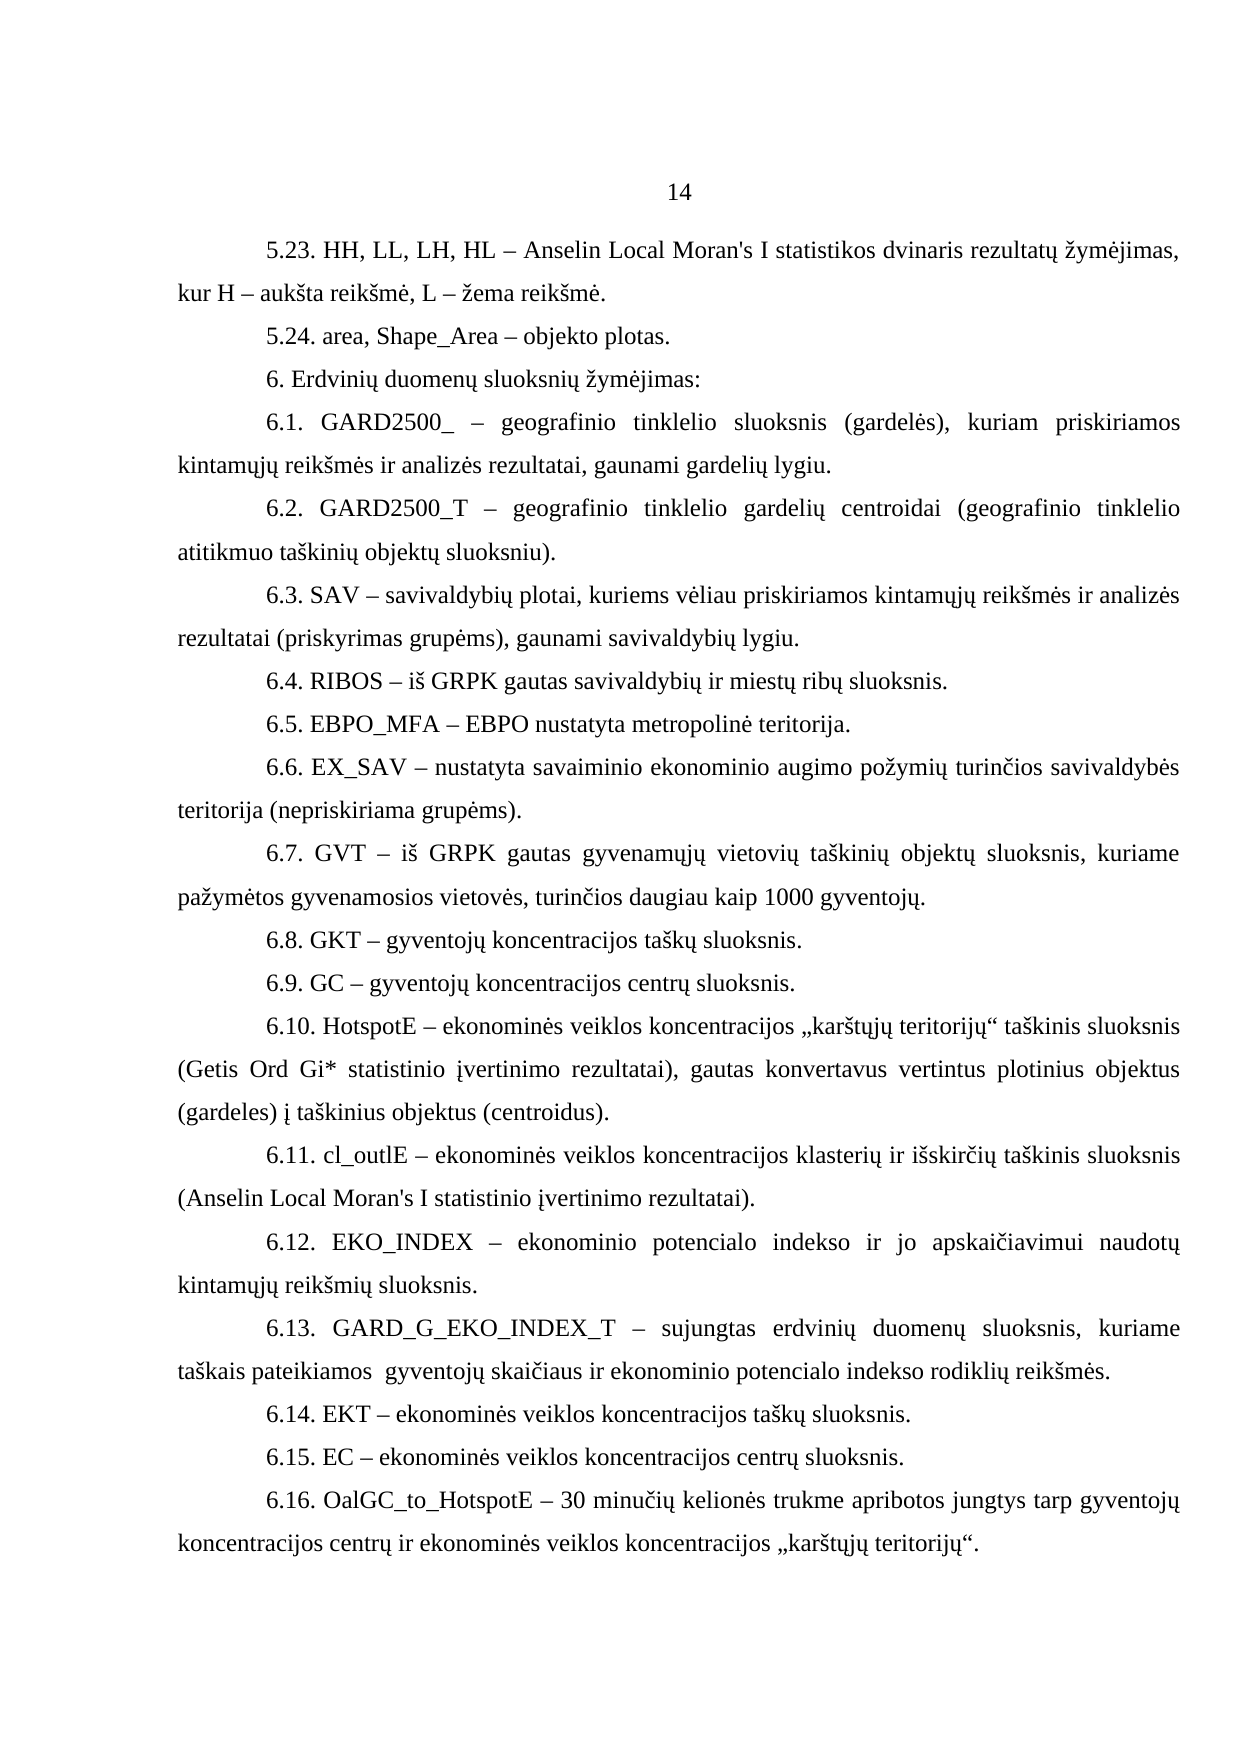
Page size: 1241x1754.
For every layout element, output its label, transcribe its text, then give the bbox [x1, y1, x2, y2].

text 6.14. EKT – ekonominės veiklos koncentracijos taškų sluoksnis. [177, 1399, 1181, 1428]
text 6.3. SAV – savivaldybių plotai, kuriems vėliau priskiriamos kintamųjų reikšmės ir analizės rezultatai (priskyrimas grupėms), gaunami savivaldybių lygiu. [177, 580, 1181, 652]
text 5.24. area, Shape_Area – objekto plotas. [177, 321, 1181, 350]
text 6.10. HotspotE – ekonominės veiklos koncentracijos „karštųjų teritorijų“ taškinis sluoksnis (Getis Ord Gi* statistinio įvertinimo rezultatai), gautas konvertavus vertintus plotinius objektus (gardeles) į taškinius objektus (centroidus). [177, 1011, 1181, 1126]
text 6.6. EX_SAV – nustatyta savaiminio ekonominio augimo požymių turinčios savivaldybės teritorija (nepriskiriama grupėms). [177, 752, 1181, 824]
text 5.23. HH, LL, LH, HL – Anselin Local Moran's I statistikos dvinaris rezultatų žymėjimas, kur H – aukšta reikšmė, L – žema reikšmė. [177, 235, 1181, 307]
text 6.12. EKO_INDEX – ekonominio potencialo indekso ir jo apskaičiavimui naudotų kintamųjų reikšmių sluoksnis. [177, 1227, 1181, 1298]
text 6.5. EBPO_MFA – EBPO nustatyta metropolinė teritorija. [177, 709, 1181, 738]
text 6.15. EC – ekonominės veiklos koncentracijos centrų sluoksnis. [177, 1442, 1181, 1471]
text 6.13. GARD_G_EKO_INDEX_T – sujungtas erdvinių duomenų sluoksnis, kuriame taškais pateikiamos gyventojų skaičiaus ir ekonominio potencialo indekso rodiklių reikšmės. [177, 1313, 1181, 1385]
text 6.8. GKT – gyventojų koncentracijos taškų sluoksnis. [177, 925, 1181, 953]
text 6.1. GARD2500_ – geografinio tinklelio sluoksnis (gardelės), kuriam priskiriamos kintamųjų reikšmės ir analizės rezultatai, gaunami gardelių lygiu. [177, 407, 1181, 479]
text 6.9. GC – gyventojų koncentracijos centrų sluoksnis. [177, 968, 1181, 997]
text 6.16. OalGC_to_HotspotE – 30 minučių kelionės trukme apribotos jungtys tarp gyventojų koncentracijos centrų ir ekonominės veiklos koncentracijos „karštųjų teritorijų“. [177, 1485, 1181, 1557]
text 6.11. cl_outlE – ekonominės veiklos koncentracijos klasterių ir išskirčių taškinis sluoksnis (Anselin Local Moran's I statistinio įvertinimo rezultatai). [177, 1140, 1181, 1212]
text 6.4. RIBOS – iš GRPK gautas savivaldybių ir miestų ribų sluoksnis. [177, 666, 1181, 695]
text 6.2. GARD2500_T – geografinio tinklelio gardelių centroidai (geografinio tinklelio atitikmuo taškinių objektų sluoksniu). [177, 493, 1181, 565]
text 6. Erdvinių duomenų sluoksnių žymėjimas: [177, 364, 1181, 393]
text 6.7. GVT – iš GRPK gautas gyvenamųjų vietovių taškinių objektų sluoksnis, kuriame pažymėtos gyvenamosios vietovės, turinčios daugiau kaip 1000 gyventojų. [177, 838, 1181, 910]
